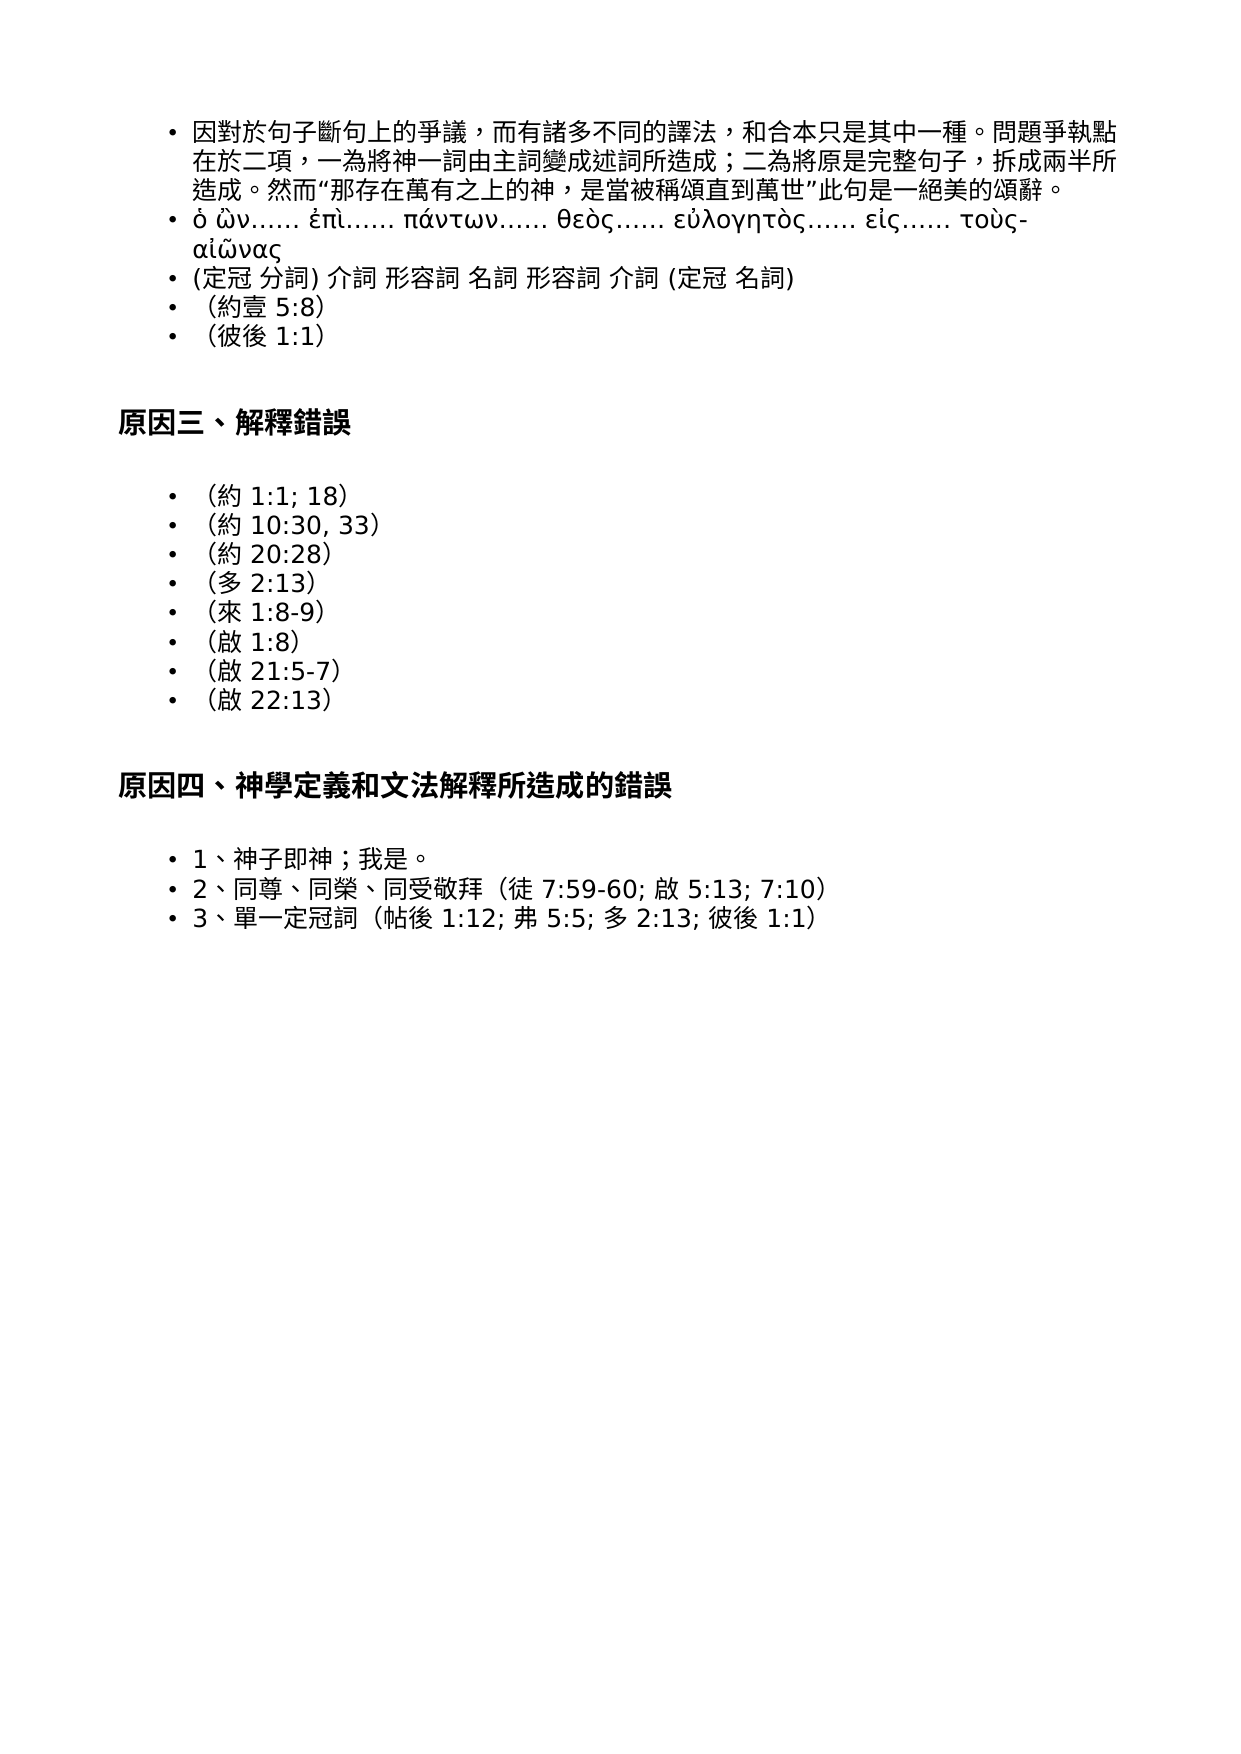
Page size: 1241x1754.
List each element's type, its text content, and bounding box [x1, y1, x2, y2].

list （彼後 1:1） [177, 322, 1122, 351]
list （啟 1:8） [177, 628, 1122, 657]
list 3、單一定冠詞（帖後 1:12; 弗 5:5; 多 2:13; 彼後 1:1） [177, 904, 1122, 933]
list 1、神子即神；我是。 [177, 846, 1122, 875]
list （多 2:13） [177, 569, 1122, 598]
list （啟 21:5-7） [177, 657, 1122, 686]
list （來 1:8-9） [177, 598, 1122, 628]
subtitle 原因四、神學定義和文法解釋所造成的錯誤 [118, 770, 1122, 804]
list （約 1:1; 18） [177, 482, 1122, 511]
list (定冠 分詞) 介詞 形容詞 名詞 形容詞 介詞 (定冠 名詞) [177, 264, 1122, 293]
list 因對於句子斷句上的爭議，而有諸多不同的譯法，和合本只是其中一種。問題爭執點在於二項，一為將神一詞由主詞變成述詞所造成；二為將原是完整句子，拆成兩半所造成。然而“那存在萬有之上的神，是當被稱頌直到萬世”此句是一絕美的頌辭。 [177, 118, 1122, 206]
list （約 10:30, 33） [177, 511, 1122, 540]
list （啟 22:13） [177, 686, 1122, 715]
list （約 20:28） [177, 540, 1122, 569]
list 2、同尊、同榮、同受敬拜（徒 7:59-60; 啟 5:13; 7:10） [177, 875, 1122, 904]
list ὁ ὢν…… ἐπὶ…… πάντων…… θεὸς…… εὐλογητὸς…… εἰς…… τοὺς- αἰῶνας [177, 206, 1122, 264]
subtitle 原因三、解釋錯誤 [118, 406, 1122, 440]
list （約壹 5:8） [177, 293, 1122, 322]
